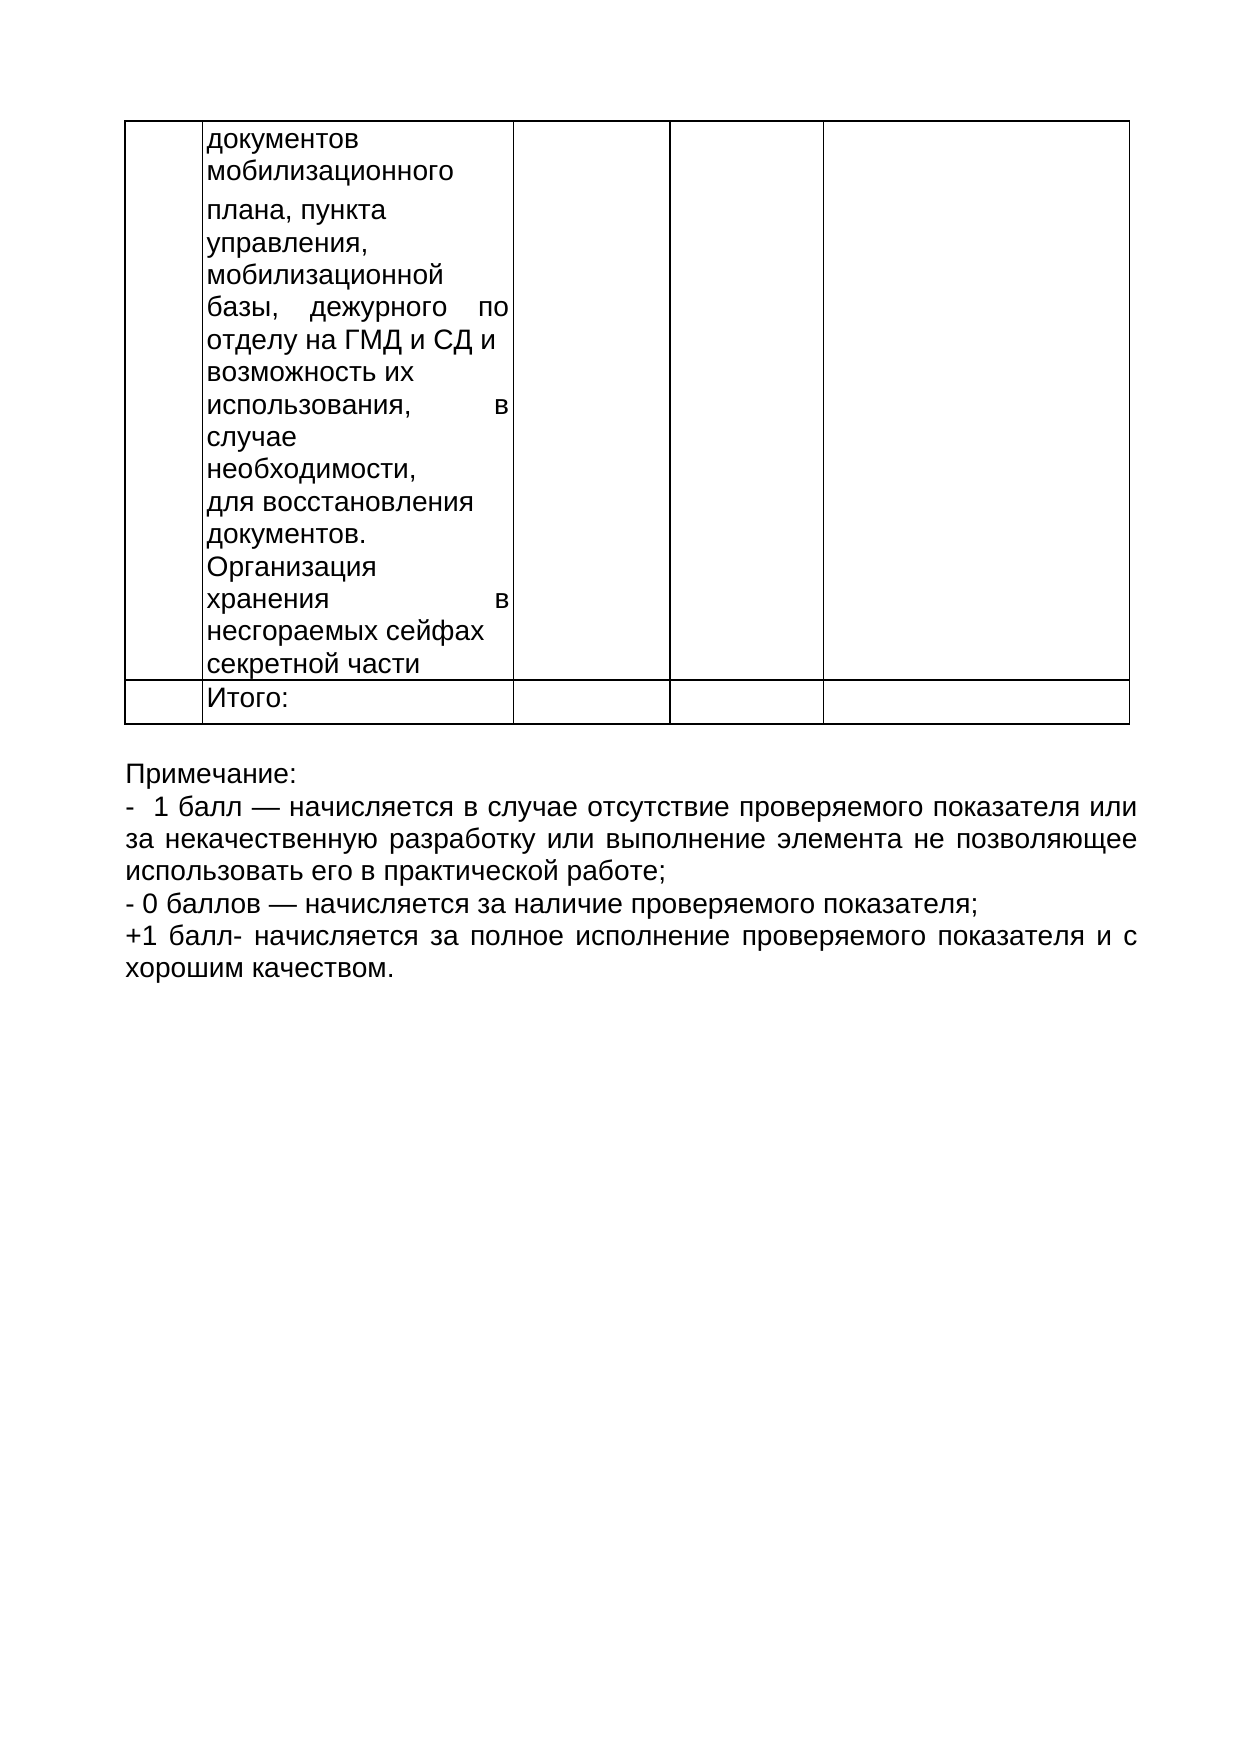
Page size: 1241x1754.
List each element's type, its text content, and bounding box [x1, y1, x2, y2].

table_cell для восстановления [203, 485, 513, 517]
table_cell [824, 485, 1129, 517]
table_cell [824, 517, 1129, 647]
table_cell [514, 226, 669, 355]
table_header [126, 122, 202, 193]
table_cell [824, 355, 1129, 388]
table_cell [671, 388, 823, 485]
table_cell [126, 193, 202, 226]
table_cell [671, 226, 823, 355]
table_cell [514, 193, 669, 226]
table_cell использования, в случае необходимости, [203, 388, 513, 485]
table_cell [671, 647, 823, 679]
table_header [824, 122, 1129, 193]
table_cell плана, пункта [203, 193, 513, 226]
table_cell [824, 647, 1129, 679]
table_cell секретной части [203, 647, 513, 679]
table_header [671, 122, 823, 193]
table_cell [671, 355, 823, 388]
table_cell Итого: [203, 681, 513, 723]
table_cell [824, 193, 1129, 226]
text - 1 балл — начисляется в случае отсутствие проверяемого показателя или за некачественную разработку или выполнение элемента не позволяющее использовать его в практической работе; [125, 789, 1138, 887]
table_cell [824, 388, 1129, 485]
table_cell [126, 681, 202, 723]
table_header [514, 122, 669, 193]
table_cell [671, 681, 823, 723]
table_cell [126, 226, 202, 355]
table_cell [514, 355, 669, 388]
table_cell [126, 485, 202, 517]
table_cell [126, 647, 202, 679]
table_cell [514, 388, 669, 485]
table_cell [514, 647, 669, 679]
table_cell [671, 517, 823, 647]
table_cell возможность их [203, 355, 513, 388]
table_cell [126, 517, 202, 647]
table_cell управления, мобилизационной базы, дежурного по отделу на ГМД и СД и [203, 226, 513, 355]
text Примечание: [125, 757, 1138, 789]
table_cell [671, 193, 823, 226]
text - 0 баллов — начисляется за наличие проверяемого показателя; [125, 887, 1138, 919]
table_cell [126, 355, 202, 388]
table_cell [126, 388, 202, 485]
table_cell [824, 681, 1129, 723]
table_cell [514, 485, 669, 517]
table_cell [824, 226, 1129, 355]
table_cell [514, 681, 669, 723]
table_cell документов. Организация хранения в несгораемых сейфах [203, 517, 513, 647]
text +1 балл- начисляется за полное исполнение проверяемого показателя и с хорошим качеством. [125, 919, 1138, 984]
table_cell [671, 485, 823, 517]
table_header документов мобилизационного [203, 122, 513, 193]
table_cell [514, 517, 669, 647]
